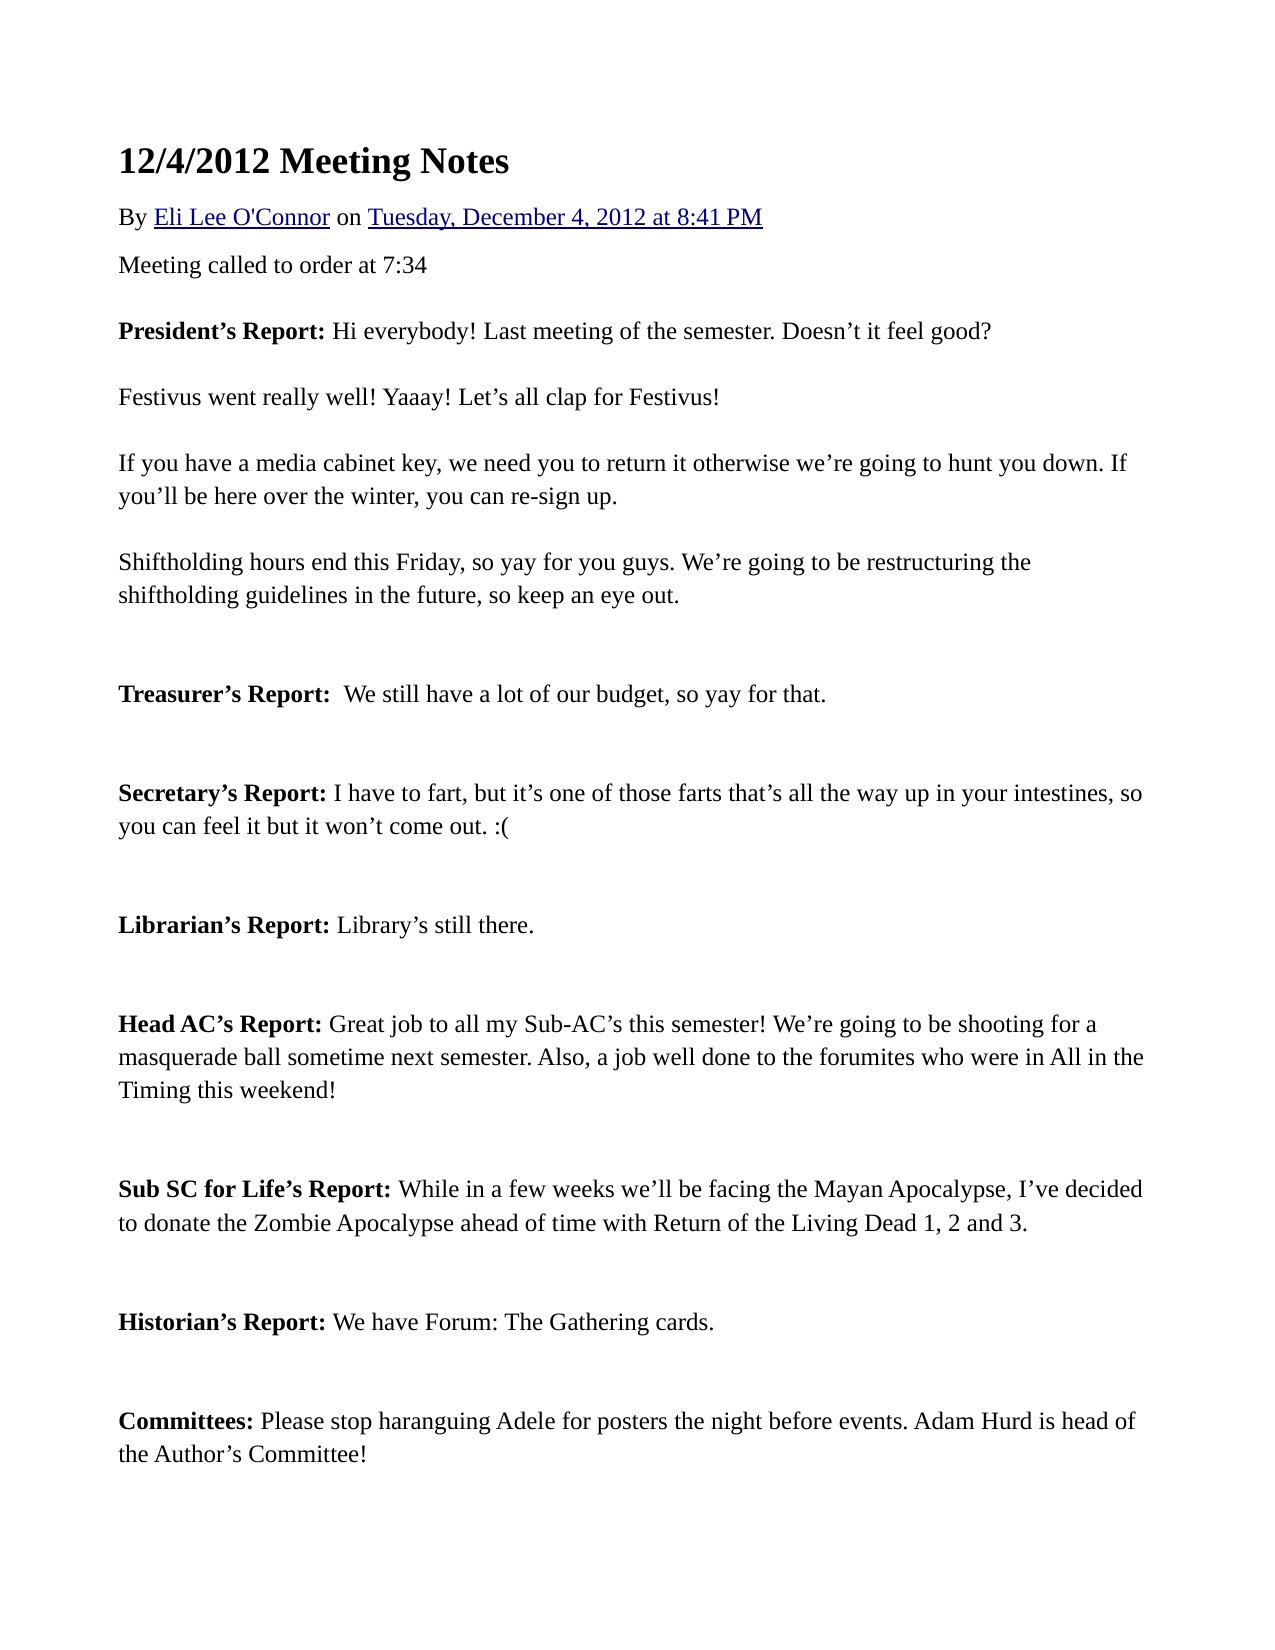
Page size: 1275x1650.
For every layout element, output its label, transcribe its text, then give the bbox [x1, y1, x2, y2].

text Secretary’s Report: I have to fart, but it’s one of those farts that’s all the way up in your intestines, so you can feel it but it won’t come out. :( [118, 778, 1157, 840]
text Committees: Please stop haranguing Adele for posters the night before events. Adam Hurd is head of the Author’s Committee! [118, 1406, 1157, 1467]
text Shiftholding hours end this Friday, so yay for you guys. We’re going to be restructuring the shiftholding guidelines in the future, so keep an eye out. [118, 547, 1157, 609]
subtitle 12/4/2012 Meeting Notes [118, 139, 1157, 182]
text By Eli Lee O'Connor on Tuesday, December 4, 2012 at 8:41 PM [118, 202, 1157, 231]
text Head AC’s Report: Great job to all my Sub-AC’s this semester! We’re going to be shooting for a masquerade ball sometime next semester. Also, a job well done to the forumites who were in All in the Timing this weekend! [118, 1009, 1157, 1104]
text Festivus went really well! Yaaay! Let’s all clap for Festivus! [118, 382, 1157, 411]
text Meeting called to order at 7:34 [118, 250, 1157, 279]
text Treasurer’s Report: We still have a lot of our budget, so yay for that. [118, 679, 1157, 708]
text Librarian’s Report: Library’s still there. [118, 910, 1157, 939]
text If you have a media cabinet key, we need you to return it otherwise we’re going to hunt you down. If you’ll be here over the winter, you can re-sign up. [118, 448, 1157, 510]
text Sub SC for Life’s Report: While in a few weeks we’ll be facing the Mayan Apocalypse, I’ve decided to donate the Zombie Apocalypse ahead of time with Return of the Living Dead 1, 2 and 3. [118, 1174, 1157, 1236]
text Historian’s Report: We have Forum: The Gathering cards. [118, 1307, 1157, 1335]
text President’s Report: Hi everybody! Last meeting of the semester. Doesn’t it feel good? [118, 316, 1157, 345]
